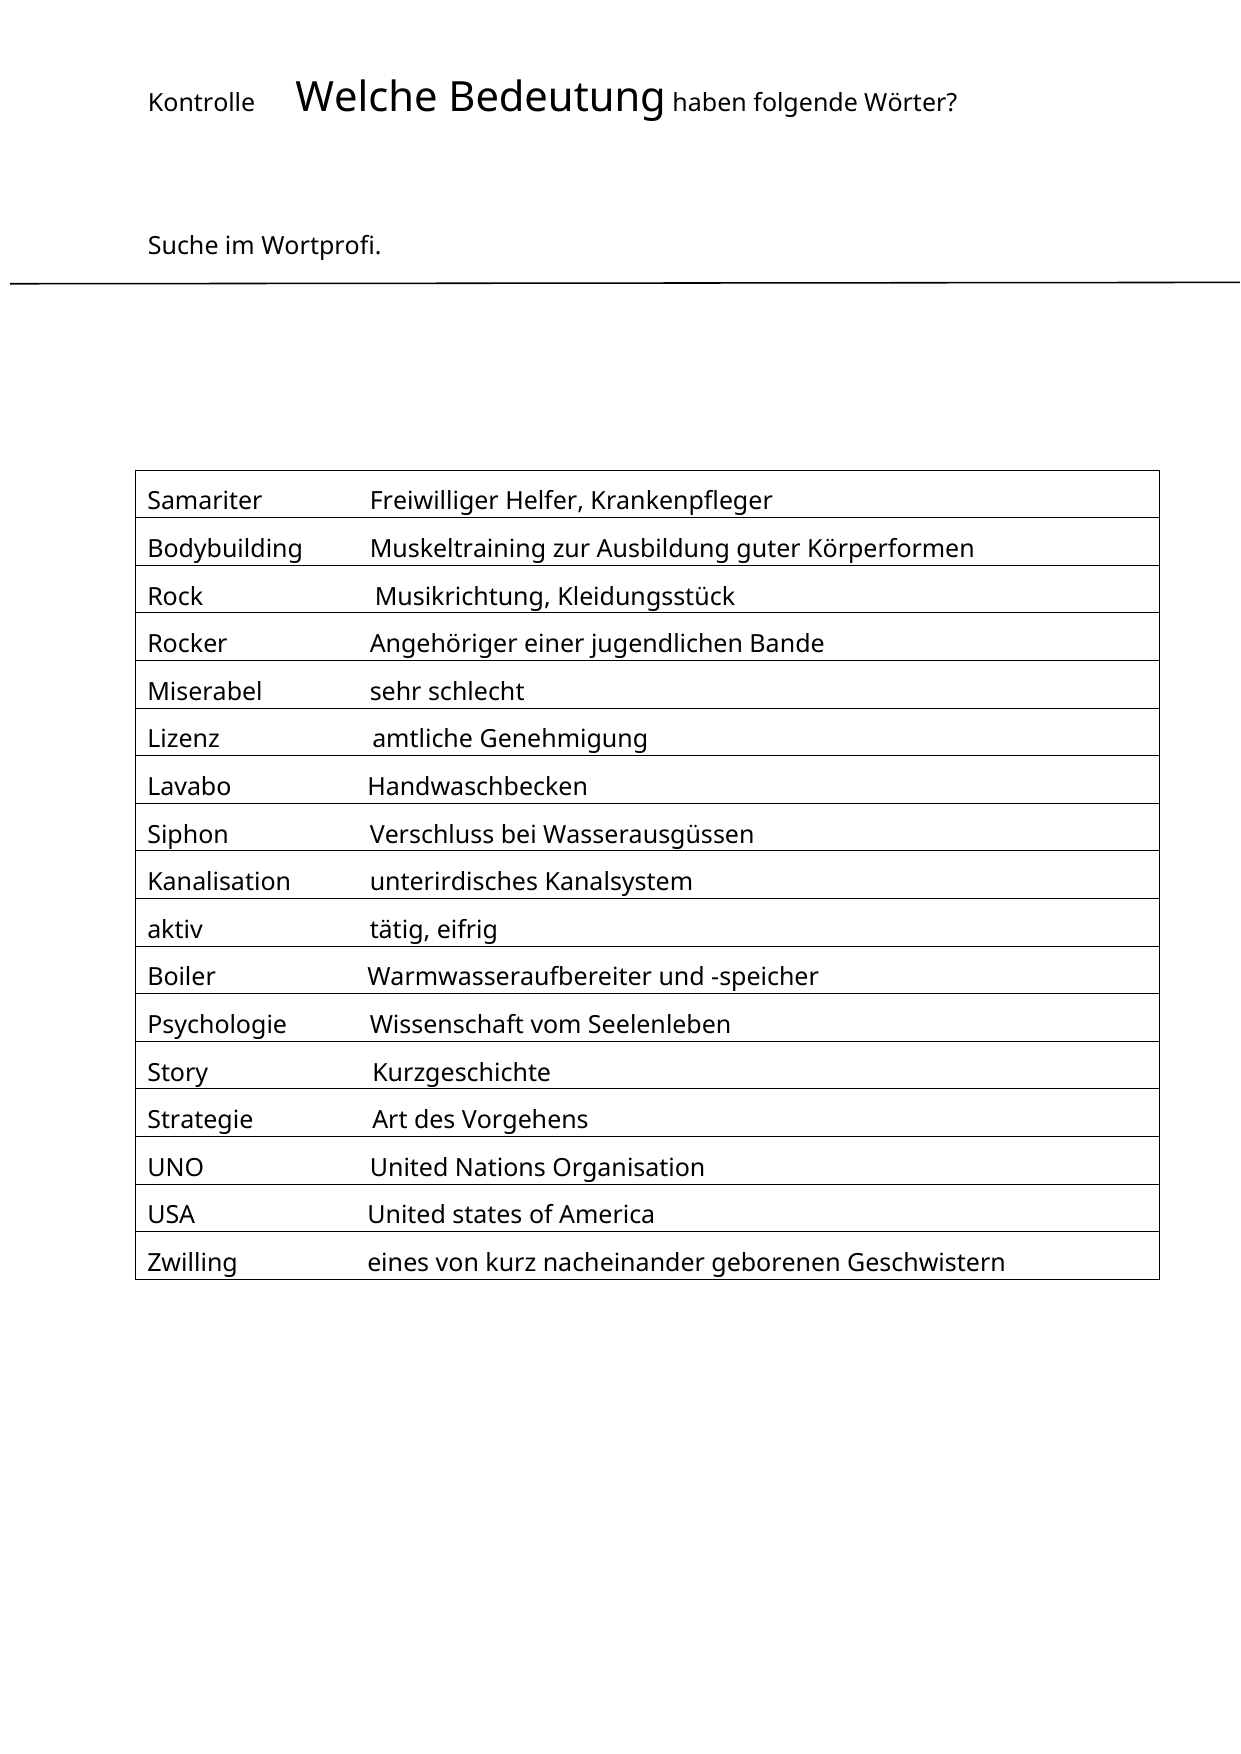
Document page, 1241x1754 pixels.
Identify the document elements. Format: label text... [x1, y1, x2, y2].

table_cell Miserabel sehr schlecht [136, 661, 1159, 707]
text Suche im Wortprofi. [148, 228, 1151, 262]
table_cell Psychologie Wissenschaft vom Seelenleben [136, 994, 1159, 1041]
table_header Samariter Freiwilliger Helfer, Krankenpfleger [136, 471, 1159, 517]
table_cell UNO United Nations Organisation [136, 1137, 1159, 1183]
table_cell Lavabo Handwaschbecken [136, 756, 1159, 803]
table_cell Boiler Warmwasseraufbereiter und -speicher [136, 947, 1159, 993]
table_cell Lizenz amtliche Genehmigung [136, 709, 1159, 755]
table_cell Story Kurzgeschichte [136, 1042, 1159, 1088]
table_cell Kanalisation unterirdisches Kanalsystem [136, 851, 1159, 898]
text Kontrolle Welche Bedeutung haben folgende Wörter? [148, 67, 1151, 123]
table_cell Zwilling eines von kurz nacheinander geborenen Geschwistern [136, 1232, 1159, 1279]
table_cell Bodybuilding Muskeltraining zur Ausbildung guter Körperformen [136, 518, 1159, 565]
table_cell USA United states of America [136, 1185, 1159, 1231]
table_cell Rocker Angehöriger einer jugendlichen Bande [136, 613, 1159, 660]
table_cell Siphon Verschluss bei Wasserausgüssen [136, 804, 1159, 850]
table_cell aktiv tätig, eifrig [136, 899, 1159, 946]
table_cell Rock Musikrichtung, Kleidungsstück [136, 566, 1159, 612]
table_cell Strategie Art des Vorgehens [136, 1089, 1159, 1136]
